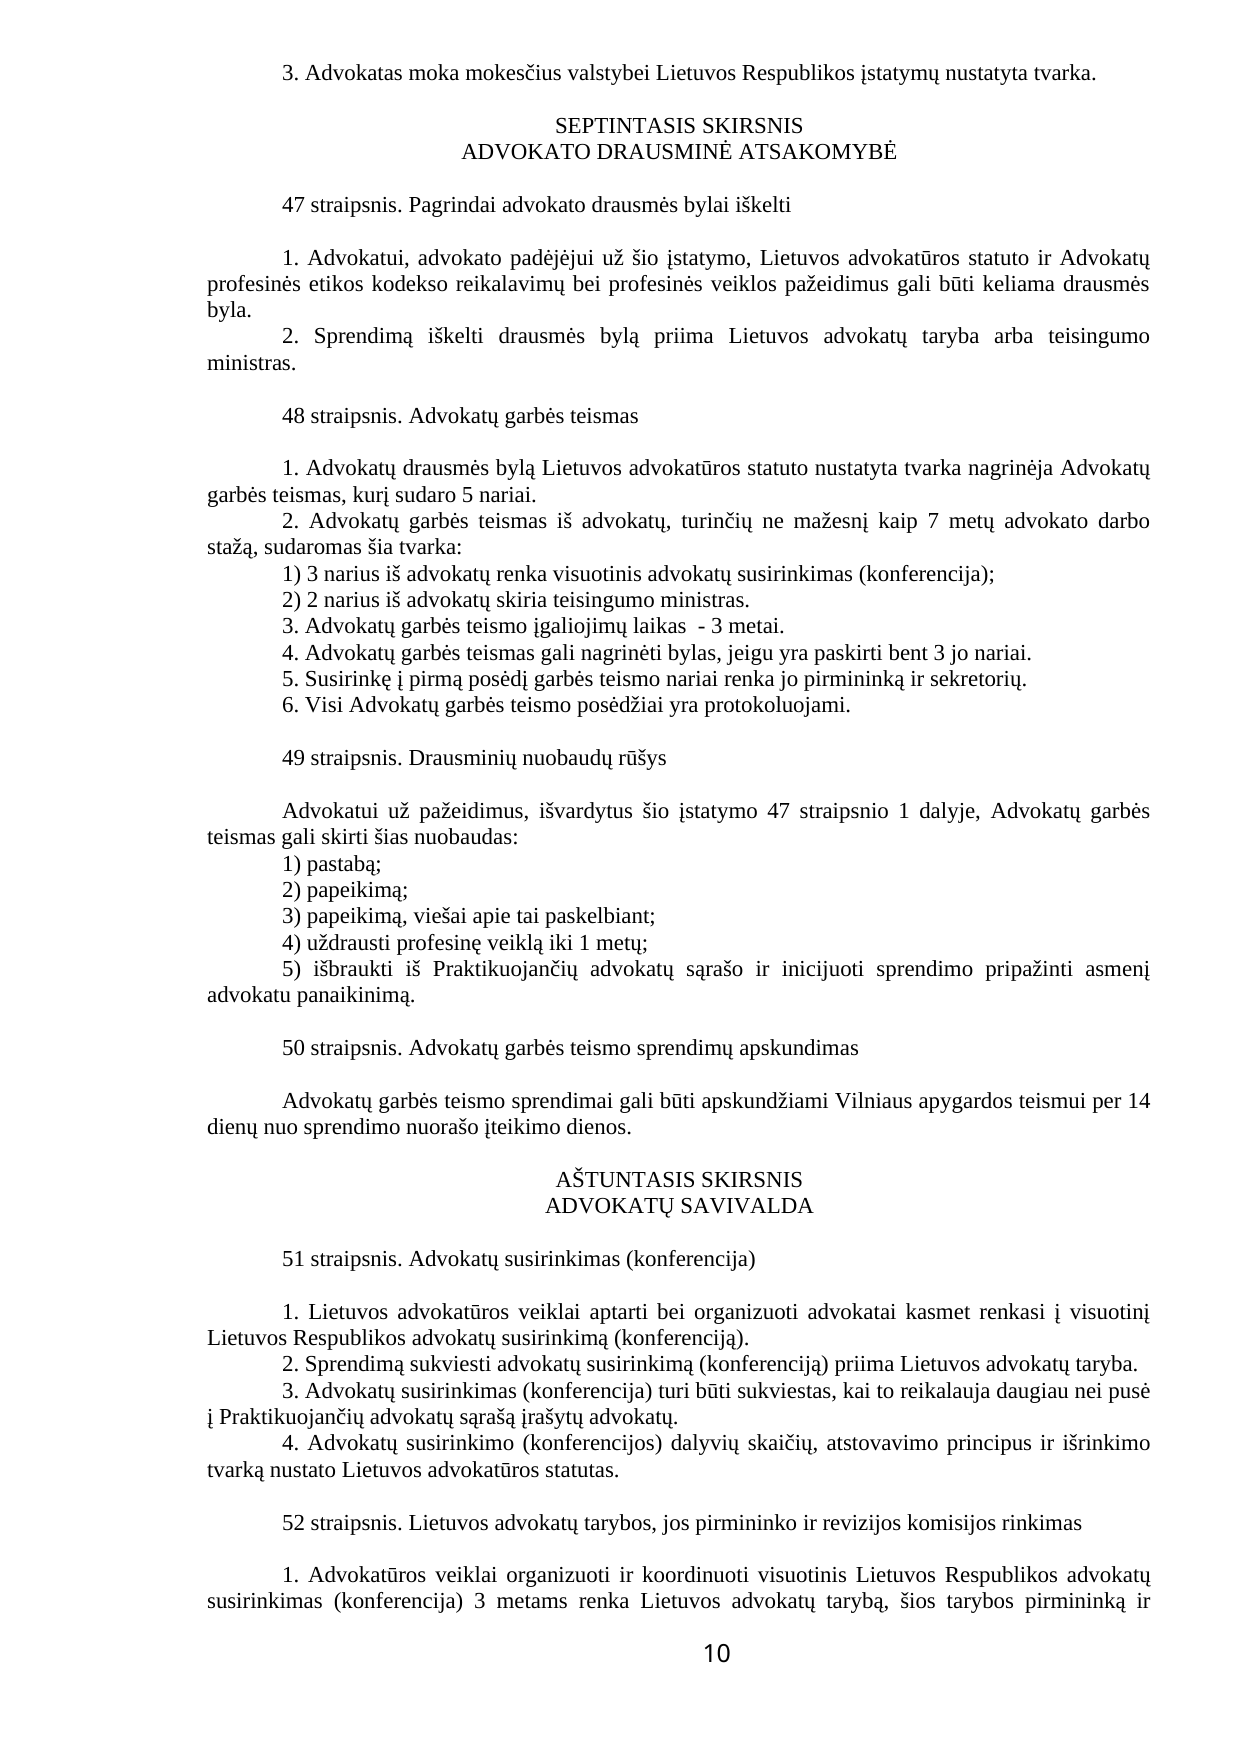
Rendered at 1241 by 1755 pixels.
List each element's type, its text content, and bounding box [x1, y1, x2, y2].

text 49 straipsnis. Drausminių nuobaudų rūšys [207, 744, 1152, 771]
text 5. Susirinkę į pirmą posėdį garbės teismo nariai renka jo pirmininką ir sekretorių. [207, 665, 1152, 692]
text ADVOKATO DRAUSMINĖ ATSAKOMYBĖ [207, 138, 1152, 164]
text ADVOKATŲ SAVIVALDA [207, 1192, 1152, 1219]
text 1) pastabą; [207, 850, 1152, 876]
text 1. Advokatūros veiklai organizuoti ir koordinuoti visuotinis Lietuvos Respublikos advokatų susirinkimas (konferencija) 3 metams renka Lietuvos advokatų tarybą, šios tarybos pirmininką ir [207, 1561, 1152, 1614]
text 2) papeikimą; [207, 876, 1152, 902]
text 2. Sprendimą iškelti drausmės bylą priima Lietuvos advokatų taryba arba teisingumo ministras. [207, 323, 1152, 375]
text 51 straipsnis. Advokatų susirinkimas (konferencija) [207, 1245, 1152, 1271]
text 3. Advokatų garbės teismo įgaliojimų laikas - 3 metai. [207, 612, 1152, 639]
text 5) išbraukti iš Praktikuojančių advokatų sąrašo ir inicijuoti sprendimo pripažinti asmenį advokatu panaikinimą. [207, 955, 1152, 1008]
text 50 straipsnis. Advokatų garbės teismo sprendimų apskundimas [207, 1034, 1152, 1061]
text 3. Advokatų susirinkimas (konferencija) turi būti sukviestas, kai to reikalauja daugiau nei pusė į Praktikuojančių advokatų sąrašą įrašytų advokatų. [207, 1377, 1152, 1429]
text 2) 2 narius iš advokatų skiria teisingumo ministras. [207, 586, 1152, 612]
text Advokatui už pažeidimus, išvardytus šio įstatymo 47 straipsnio 1 dalyje, Advokatų garbės teismas gali skirti šias nuobaudas: [207, 797, 1152, 850]
text 4. Advokatų susirinkimo (konferencijos) dalyvių skaičių, atstovavimo principus ir išrinkimo tvarką nustato Lietuvos advokatūros statutas. [207, 1429, 1152, 1482]
text 3) papeikimą, viešai apie tai paskelbiant; [207, 902, 1152, 929]
text 1) 3 narius iš advokatų renka visuotinis advokatų susirinkimas (konferencija); [207, 560, 1152, 586]
text 48 straipsnis. Advokatų garbės teismas [207, 402, 1152, 428]
text 47 straipsnis. Pagrindai advokato drausmės bylai iškelti [207, 191, 1152, 217]
text 4. Advokatų garbės teismas gali nagrinėti bylas, jeigu yra paskirti bent 3 jo nariai. [207, 639, 1152, 665]
text 52 straipsnis. Lietuvos advokatų tarybos, jos pirmininko ir revizijos komisijos rinkimas [282, 1508, 1152, 1535]
text 1. Advokatui, advokato padėjėjui už šio įstatymo, Lietuvos advokatūros statuto ir Advokatų profesinės etikos kodekso reikalavimų bei profesinės veiklos pažeidimus gali būti keliama drausmės byla. [207, 243, 1152, 323]
text 2. Sprendimą sukviesti advokatų susirinkimą (konferenciją) priima Lietuvos advokatų taryba. [207, 1350, 1152, 1377]
text 2. Advokatų garbės teismas iš advokatų, turinčių ne mažesnį kaip 7 metų advokato darbo stažą, sudaromas šia tvarka: [207, 507, 1152, 560]
text AŠTUNTASIS SKIRSNIS [207, 1166, 1152, 1192]
text Advokatų garbės teismo sprendimai gali būti apskundžiami Vilniaus apygardos teismui per 14 dienų nuo sprendimo nuorašo įteikimo dienos. [207, 1087, 1152, 1139]
text 1. Advokatų drausmės bylą Lietuvos advokatūros statuto nustatyta tvarka nagrinėja Advokatų garbės teismas, kurį sudaro 5 nariai. [207, 454, 1152, 507]
text 6. Visi Advokatų garbės teismo posėdžiai yra protokoluojami. [207, 692, 1152, 718]
text 3. Advokatas moka mokesčius valstybei Lietuvos Respublikos įstatymų nustatyta tvarka. [207, 59, 1152, 85]
text 4) uždrausti profesinę veiklą iki 1 metų; [207, 929, 1152, 955]
text SEPTINTASIS SKIRSNIS [207, 112, 1152, 138]
text 1. Lietuvos advokatūros veiklai aptarti bei organizuoti advokatai kasmet renkasi į visuotinį Lietuvos Respublikos advokatų susirinkimą (konferenciją). [207, 1298, 1152, 1350]
